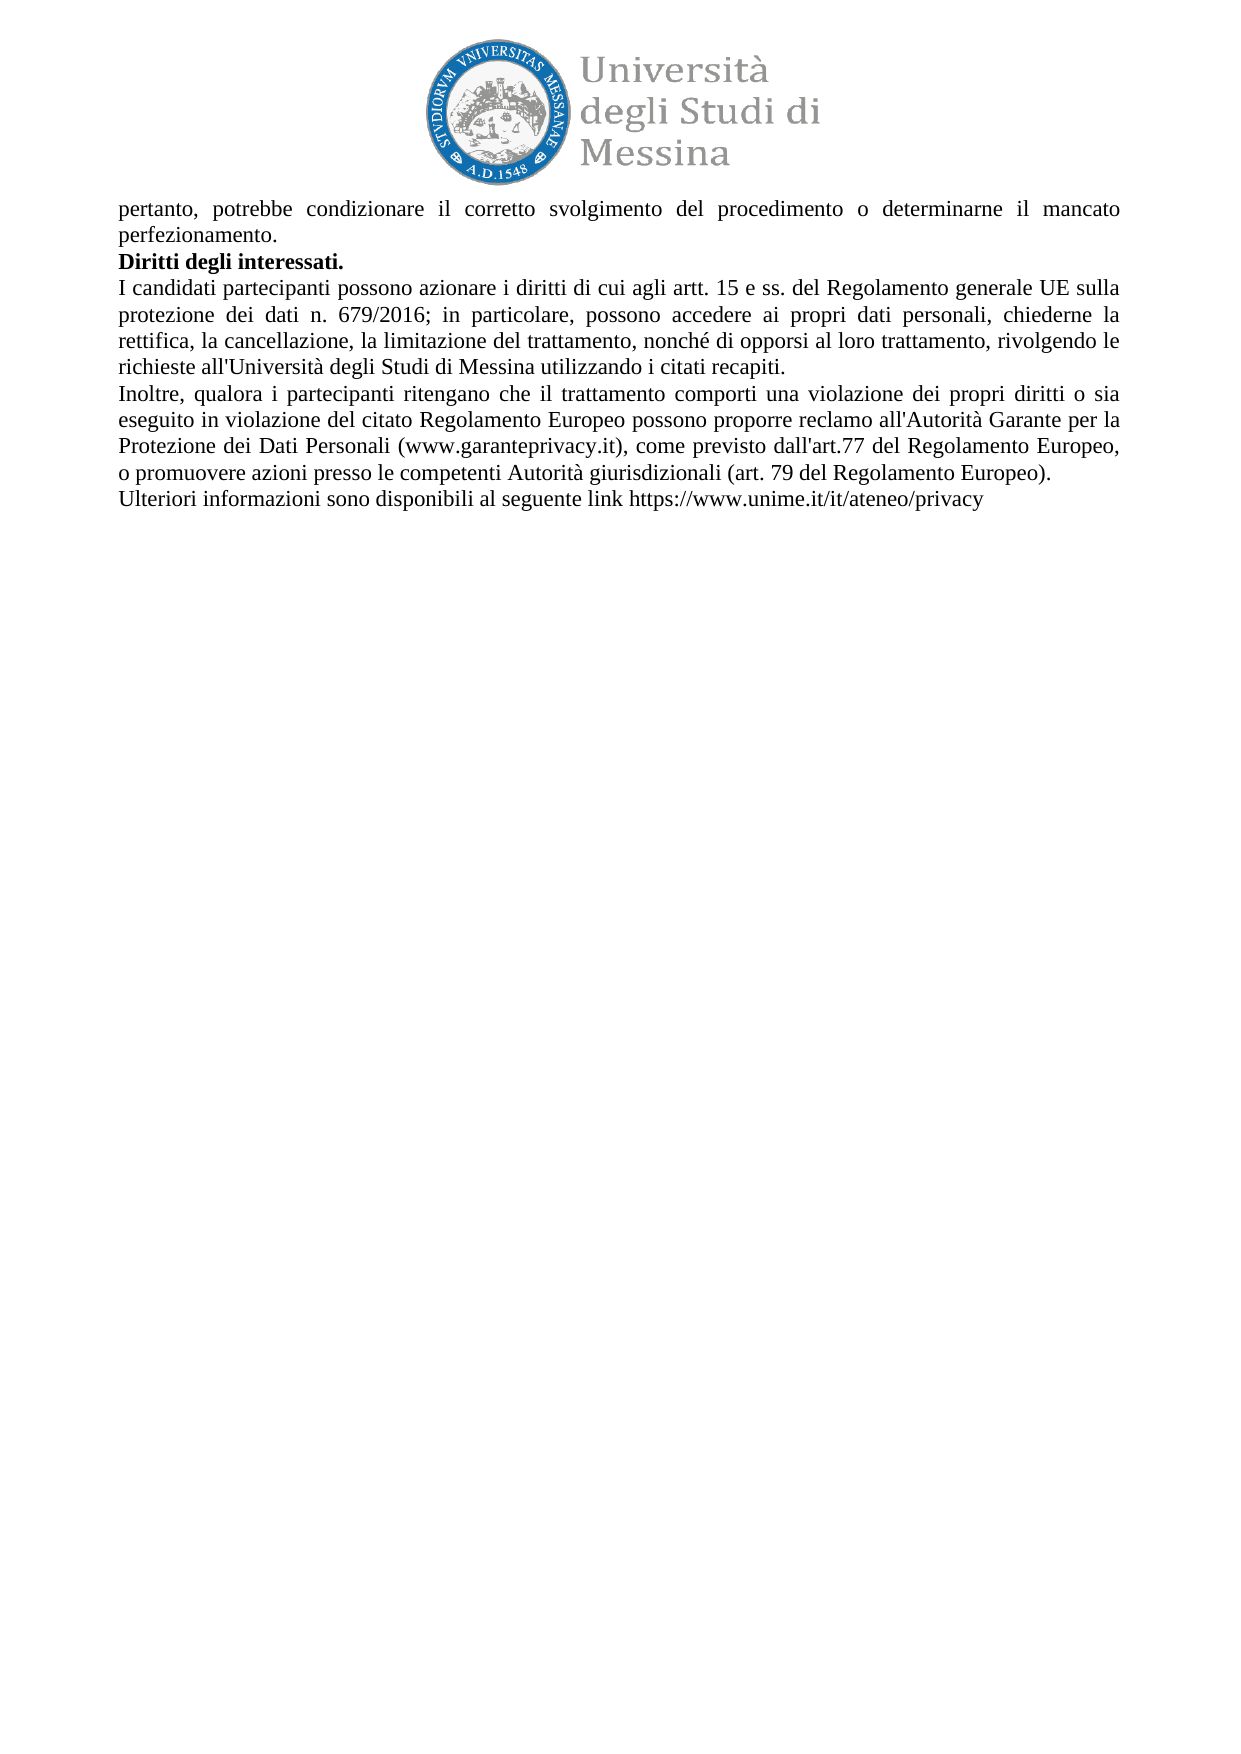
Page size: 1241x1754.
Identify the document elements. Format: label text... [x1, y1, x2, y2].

text Ulteriori informazioni sono disponibili al seguente link https://www.unime.it/it/ateneo/privacy [118, 485, 1122, 511]
text I candidati partecipanti possono azionare i diritti di cui agli artt. 15 e ss. del Regolamento generale UE sulla protezione dei dati n. 679/2016; in particolare, possono accedere ai propri dati personali, chiederne la rettifica, la cancellazione, la limitazione del trattamento, nonché di opporsi al loro trattamento, rivolgendo le richieste all'Università degli Studi di Messina utilizzando i citati recapiti. [118, 274, 1122, 380]
text Diritti degli interessati. [118, 248, 1122, 274]
text pertanto, potrebbe condizionare il corretto svolgimento del procedimento o determinarne il mancato perfezionamento. [118, 195, 1122, 248]
text Inoltre, qualora i partecipanti ritengano che il trattamento comporti una violazione dei propri diritti o sia eseguito in violazione del citato Regolamento Europeo possono proporre reclamo all'Autorità Garante per la Protezione dei Dati Personali (www.garanteprivacy.it), come previsto dall'art.77 del Regolamento Europeo, o promuovere azioni presso le competenti Autorità giurisdizionali (art. 79 del Regolamento Europeo). [118, 380, 1122, 485]
